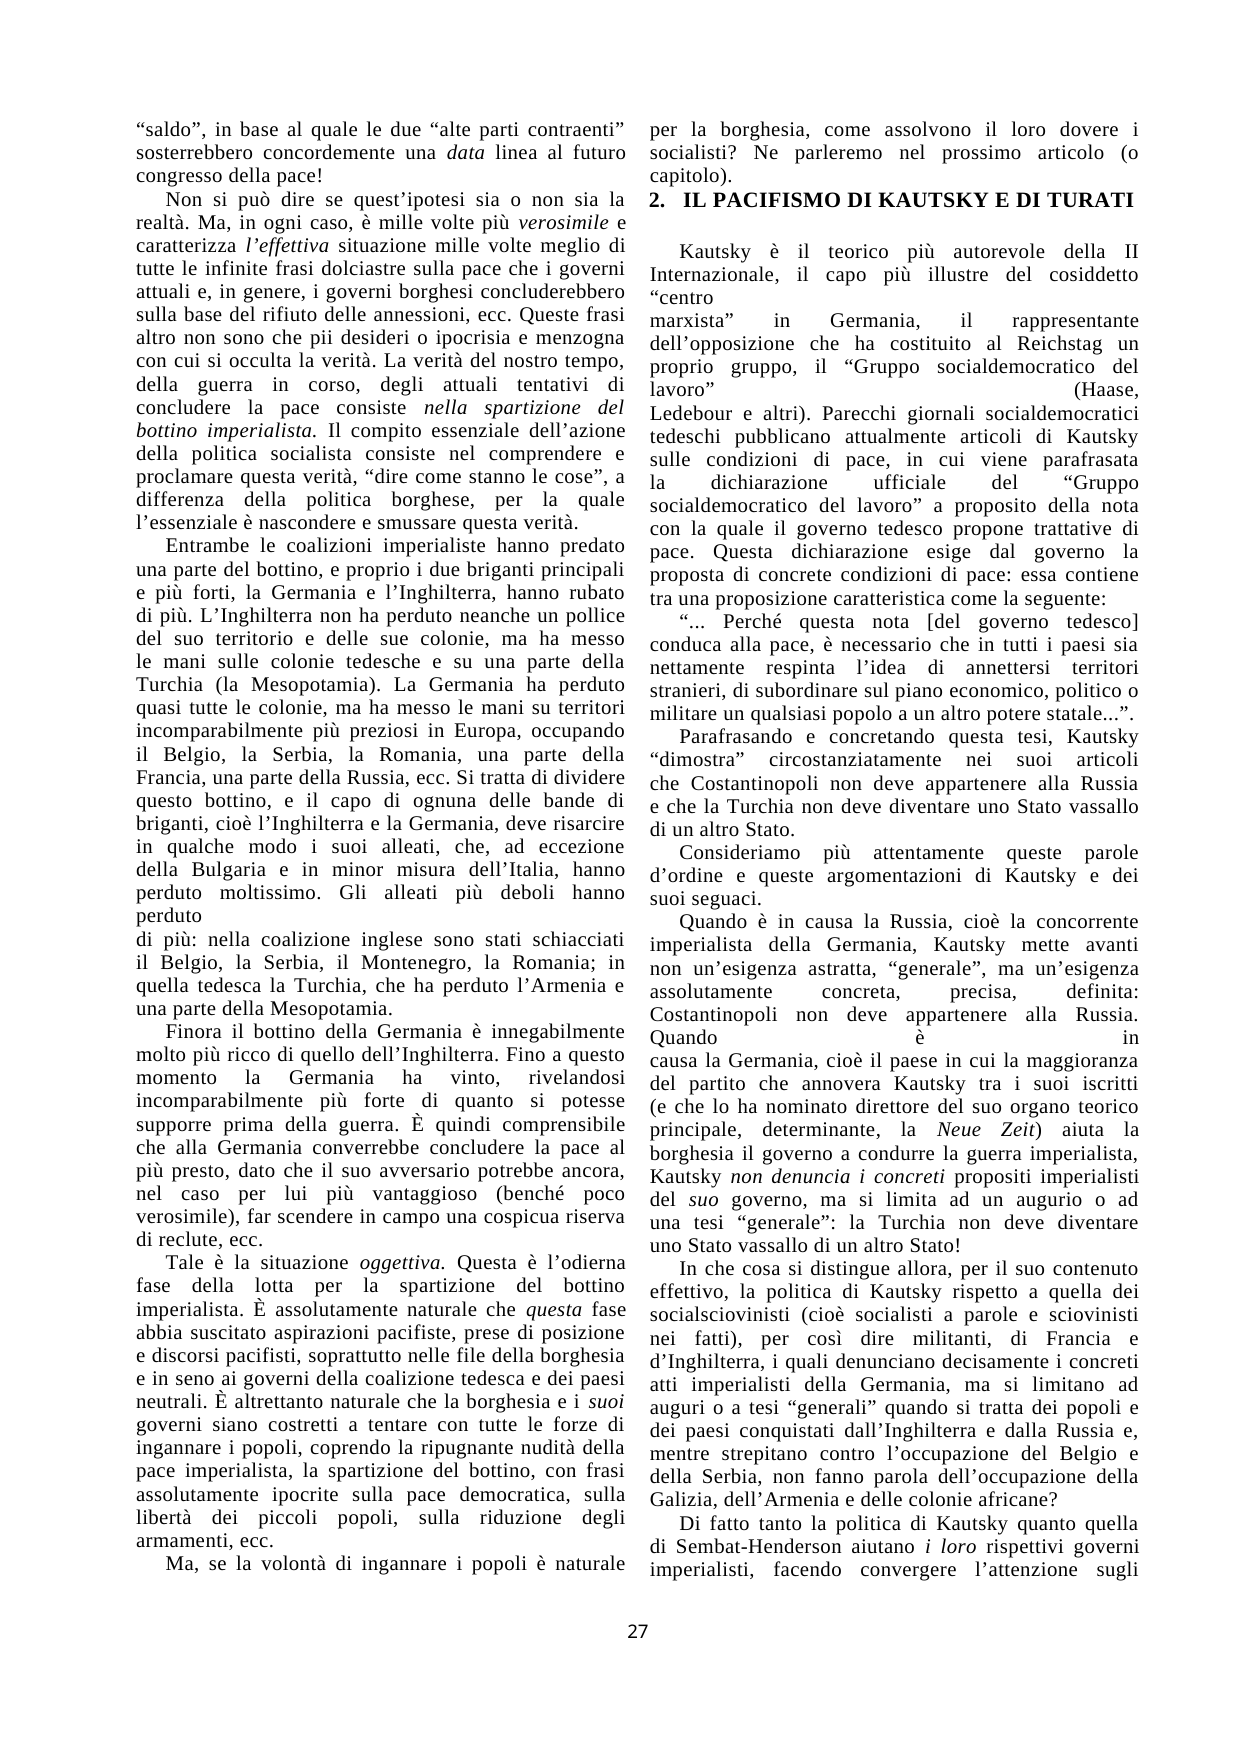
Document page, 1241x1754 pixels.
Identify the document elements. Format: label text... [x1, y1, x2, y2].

text “saldo”, in base al quale le due “alte parti contraenti” sosterrebbero concordemente una data linea al futuro congresso della pace! [136, 118, 626, 187]
text Ma, se la volontà di ingannare i popoli è naturale [136, 1552, 626, 1575]
text Parafrasando e concretando questa tesi, Kautsky “dimostra” circostanziatamente nei suoi articoli che Costantinopoli non deve appartenere alla Russia e che la Turchia non deve diventare uno Stato vassallo di un altro Stato. [649, 725, 1140, 841]
text Non si può dire se quest’ipotesi sia o non sia la realtà. Ma, in ogni caso, è mille volte più verosimile e caratterizza l’effettiva situazione mille volte meglio di tutte le infinite frasi dolciastre sulla pace che i governi attuali e, in genere, i governi borghesi concluderebbero sulla base del rifiuto delle annessioni, ecc. Queste frasi altro non sono che pii desideri o ipocrisia e menzogna con cui si occulta la verità. La verità del nostro tempo, della guerra in corso, degli attuali tentativi di concludere la pace consiste nella spartizione del bottino imperialista. Il compito essenziale dell’azione della politica socialista consiste nel comprendere e proclamare questa verità, “dire come stanno le cose”, a differenza della politica borghese, per la quale l’essenziale è nascondere e smussare questa verità. [136, 187, 626, 534]
text Kautsky è il teorico più autorevole della II Internazionale, il capo più illustre del cosiddetto “centro marxista” in Germania, il rappresentante dell’opposizione che ha costituito al Reichstag un proprio gruppo, il “Gruppo socialdemocratico del lavoro” (Haase, Ledebour e altri). Parecchi giornali socialdemocratici tedeschi pubblicano attualmente articoli di Kautsky sulle condizioni di pace, in cui viene parafrasata la dichiarazione ufficiale del “Gruppo socialdemocratico del lavoro” a proposito della nota con la quale il governo tedesco propone trattative di pace. Questa dichiarazione esige dal governo la proposta di concrete condizioni di pace: essa contiene tra una proposizione caratteristica come la seguente: [649, 239, 1140, 609]
text Quando è in causa la Russia, cioè la concorrente imperialista della Germania, Kautsky mette avanti non un’esigenza astratta, “generale”, ma un’esigenza assolutamente concreta, precisa, definita: Costantinopoli non deve appartenere alla Russia. Quando è in causa la Germania, cioè il paese in cui la maggioranza del partito che annovera Kautsky tra i suoi iscritti (e che lo ha nominato direttore del suo organo teorico principale, determinante, la Neue Zeit) aiuta la borghesia il governo a condurre la guerra imperialista, Kautsky non denuncia i concreti propositi imperialisti del suo governo, ma si limita ad un augurio o ad una tesi “generale”: la Turchia non deve diventare uno Stato vassallo di un altro Stato! [649, 910, 1140, 1257]
text Consideriamo più attentamente queste parole d’ordine e queste argomentazioni di Kautsky e dei suoi seguaci. [649, 841, 1140, 910]
text Finora il bottino della Germania è innegabilmente molto più ricco di quello dell’Inghilterra. Fino a questo momento la Germania ha vinto, rivelandosi incomparabilmente più forte di quanto si potesse supporre prima della guerra. È quindi comprensibile che alla Germania converrebbe concludere la pace al più presto, dato che il suo avversario potrebbe ancora, nel caso per lui più vantaggioso (benché poco verosimile), far scendere in campo una cospicua riserva di reclute, ecc. [136, 1020, 626, 1251]
text In che cosa si distingue allora, per il suo contenuto effettivo, la politica di Kautsky rispetto a quella dei socialsciovinisti (cioè socialisti a parole e sciovinisti nei fatti), per così dire militanti, di Francia e d’Inghilterra, i quali denunciano decisamente i concreti atti imperialisti della Germania, ma si limitano ad auguri o a tesi “generali” quando si tratta dei popoli e dei paesi conquistati dall’Inghilterra e dalla Russia e, mentre strepitano contro l’occupazione del Belgio e della Serbia, non fanno parola dell’occupazione della Galizia, dell’Armenia e delle colonie africane? [649, 1257, 1140, 1511]
text Entrambe le coalizioni imperialiste hanno predato una parte del bottino, e proprio i due briganti principali e più forti, la Germania e l’Inghilterra, hanno rubato di più. L’Inghilterra non ha perduto neanche un pollice del suo territorio e delle sue colonie, ma ha messo le mani sulle colonie tedesche e su una parte della Turchia (la Mesopotamia). La Germania ha perduto quasi tutte le colonie, ma ha messo le mani su territori incomparabilmente più preziosi in Europa, occupando il Belgio, la Serbia, la Romania, una parte della Francia, una parte della Russia, ecc. Si tratta di dividere questo bottino, e il capo di ognuna delle bande di briganti, cioè l’Inghilterra e la Germania, deve risarcire in qualche modo i suoi alleati, che, ad eccezione della Bulgaria e in minor misura dell’Italia, hanno perduto moltissimo. Gli alleati più deboli hanno perduto di più: nella coalizione inglese sono stati schiacciati il Belgio, la Serbia, il Montenegro, la Romania; in quella tedesca la Turchia, che ha perduto l’Armenia e una parte della Mesopotamia. [136, 534, 626, 1020]
text 2. IL PACIFISMO DI KAUTSKY E DI TURATI [648, 187, 1140, 212]
text Di fatto tanto la politica di Kautsky quanto quella di Sembat-Henderson aiutano i loro rispettivi governi imperialisti, facendo convergere l’attenzione sugli [649, 1511, 1140, 1581]
text “... Perché questa nota [del governo tedesco] conduca alla pace, è necessario che in tutti i paesi sia nettamente respinta l’idea di annettersi territori stranieri, di subordinare sul piano economico, politico o militare un qualsiasi popolo a un altro potere statale...”. [649, 609, 1140, 725]
text Tale è la situazione oggettiva. Questa è l’odierna fase della lotta per la spartizione del bottino imperialista. È assolutamente naturale che questa fase abbia suscitato aspirazioni pacifiste, prese di posizione e discorsi pacifisti, soprattutto nelle file della borghesia e in seno ai governi della coalizione tedesca e dei paesi neutrali. È altrettanto naturale che la borghesia e i suoi governi siano costretti a tentare con tutte le forze di ingannare i popoli, coprendo la ripugnante nudità della pace imperialista, la spartizione del bottino, con frasi assolutamente ipocrite sulla pace democratica, sulla libertà dei piccoli popoli, sulla riduzione degli armamenti, ecc. [136, 1251, 626, 1552]
text per la borghesia, come assolvono il loro dovere i socialisti? Ne parleremo nel prossimo articolo (o capitolo). [649, 118, 1140, 187]
